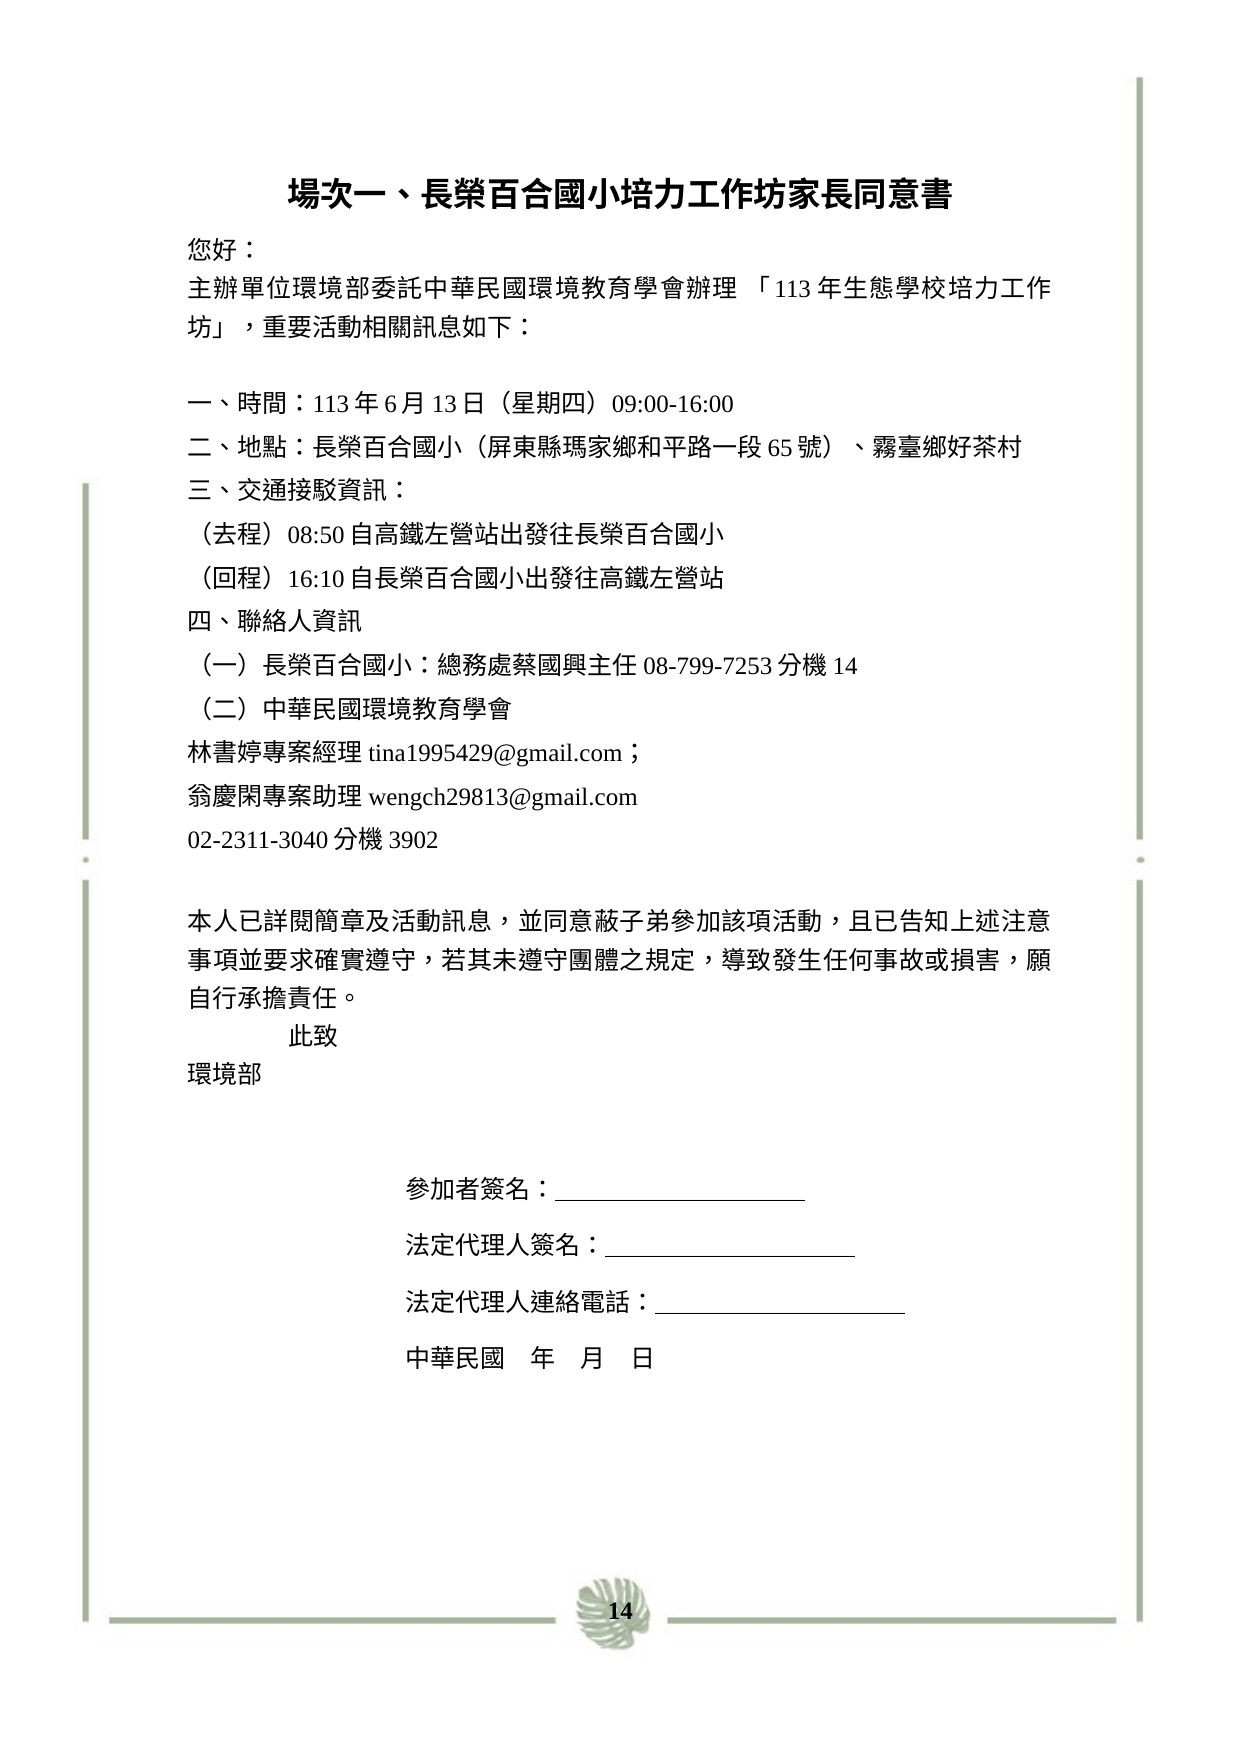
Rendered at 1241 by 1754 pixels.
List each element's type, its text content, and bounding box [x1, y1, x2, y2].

table_header [188, 1169, 394, 1390]
text （一）長榮百合國小：總務處蔡國興主任 08-799-7253分機14 [187, 644, 1053, 683]
text 林書婷專案經理 tina1995429@gmail.com； [187, 732, 1053, 770]
text 您好： [187, 230, 1053, 268]
text 翁慶閑專案助理 wengch29813@gmail.com [187, 775, 1053, 814]
text 四、聯絡人資訊 [187, 601, 1053, 639]
text 本人已詳閱簡章及活動訊息，並同意蔽子弟參加該項活動，且已告知上述注意事項並要求確實遵守，若其未遵守團體之規定，導致發生任何事故或損害，願自行承擔責任。 [187, 901, 1053, 1016]
text 主辦單位環境部委託中華民國環境教育學會辦理 「113年生態學校培力工作坊」，重要活動相關訊息如下： [187, 268, 1053, 344]
text 場次一、長榮百合國小培力工作坊家長同意書 [187, 153, 1053, 230]
text 環境部 [187, 1054, 1053, 1092]
table_header [955, 1169, 1052, 1390]
text 三、交通接駁資訊： [187, 470, 1053, 508]
text 一、時間：113年6月13日（星期四）09:00-16:00 [187, 383, 1053, 421]
text 此致 [187, 1016, 1053, 1054]
picture [50, 51, 1176, 1669]
text （二）中華民國環境教育學會 [187, 688, 1053, 726]
text 二、地點：長榮百合國小（屏東縣瑪家鄉和平路一段65號）、霧臺鄉好茶村 [187, 426, 1053, 464]
text （回程）16:10自長榮百合國小出發往高鐵左營站 [187, 557, 1053, 595]
text （去程）08:50自高鐵左營站出發往長榮百合國小 [187, 513, 1053, 552]
table_header 參加者簽名：＿＿＿＿＿＿＿＿＿＿ 法定代理人簽名：＿＿＿＿＿＿＿＿＿＿ 法定代理人連絡電話：＿＿＿＿＿＿＿＿＿＿ 中華民國 年 月 日 [394, 1169, 955, 1390]
text 02-2311-3040分機3902 [187, 819, 1053, 857]
